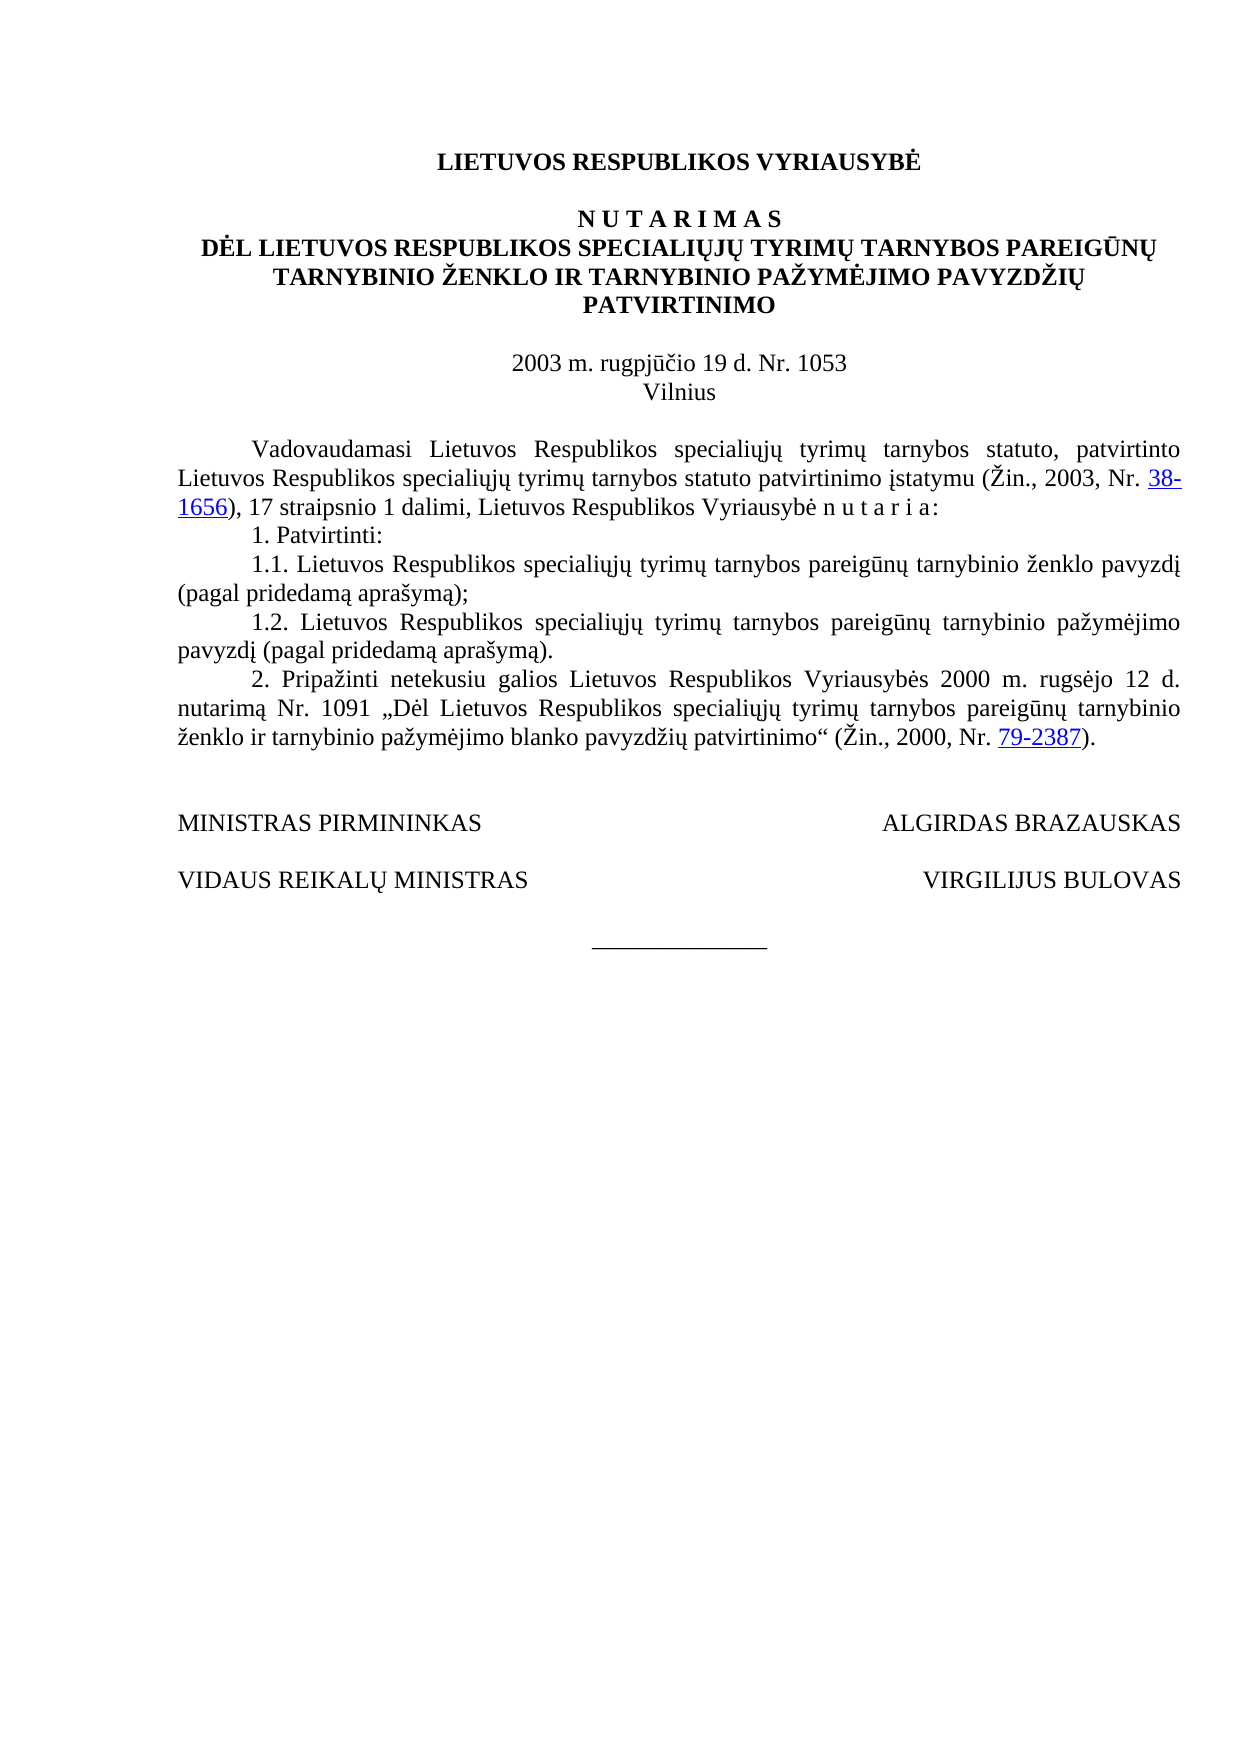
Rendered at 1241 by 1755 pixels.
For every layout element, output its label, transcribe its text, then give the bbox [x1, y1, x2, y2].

text ______________ [177, 923, 1181, 952]
text 2. Pripažinti netekusiu galios Lietuvos Respublikos Vyriausybės 2000 m. rugsėjo 12 d. nutarimą Nr. 1091 „Dėl Lietuvos Respublikos specialiųjų tyrimų tarnybos pareigūnų tarnybinio ženklo ir tarnybinio pažymėjimo blanko pavyzdžių patvirtinimo“ (Žin., 2000, Nr. 79-2387). [177, 664, 1181, 751]
text N U T A R I M A S [177, 204, 1181, 233]
text Vadovaudamasi Lietuvos Respublikos specialiųjų tyrimų tarnybos statuto, patvirtinto Lietuvos Respublikos specialiųjų tyrimų tarnybos statuto patvirtinimo įstatymu (Žin., 2003, Nr. 38-1656), 17 straipsnio 1 dalimi, Lietuvos Respublikos Vyriausybė nutaria: [177, 434, 1181, 521]
text LIETUVOS RESPUBLIKOS VYRIAUSYBĖ [177, 147, 1181, 176]
text Vilnius [177, 377, 1181, 406]
text 1.1. Lietuvos Respublikos specialiųjų tyrimų tarnybos pareigūnų tarnybinio ženklo pavyzdį (pagal pridedamą aprašymą); [177, 549, 1181, 607]
text 1. Patvirtinti: [177, 521, 1181, 549]
text VIDAUS REIKALŲ MINISTRAS VIRGILIJUS BULOVAS [177, 866, 1181, 894]
text 1.2. Lietuvos Respublikos specialiųjų tyrimų tarnybos pareigūnų tarnybinio pažymėjimo pavyzdį (pagal pridedamą aprašymą). [177, 607, 1181, 664]
text DĖL LIETUVOS RESPUBLIKOS SPECIALIŲJŲ TYRIMŲ TARNYBOS PAREIGŪNŲ TARNYBINIO ŽENKLO IR TARNYBINIO PAŽYMĖJIMO PAVYZDŽIŲ PATVIRTINIMO [177, 233, 1181, 319]
text MINISTRAS PIRMININKAS ALGIRDAS BRAZAUSKAS [177, 808, 1181, 837]
text 2003 m. rugpjūčio 19 d. Nr. 1053 [177, 348, 1181, 377]
